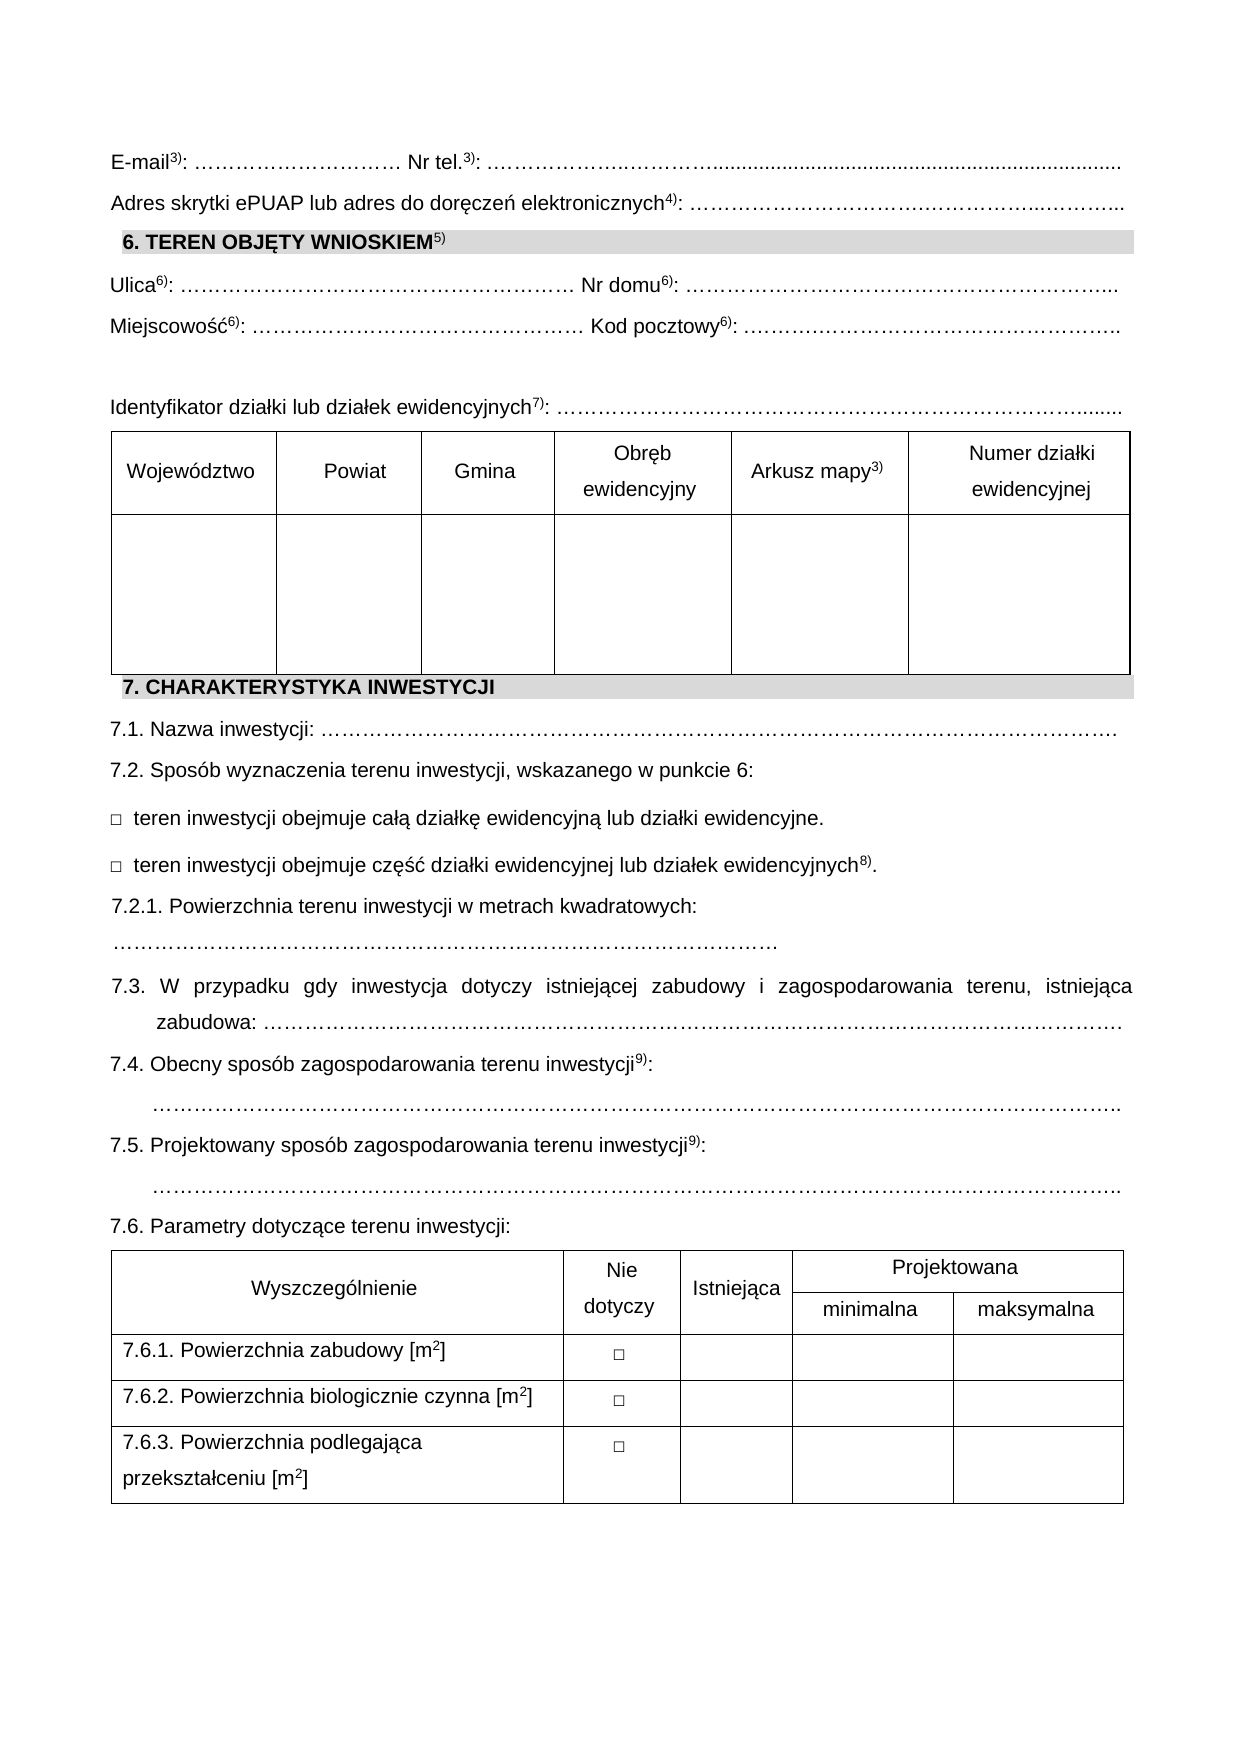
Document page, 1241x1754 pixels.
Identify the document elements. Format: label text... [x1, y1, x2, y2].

table_cell [324, 515, 421, 674]
table_cell 7.6.1. Powierzchnia zabudowy [m2] [112, 1335, 563, 1379]
table_cell [793, 1381, 953, 1426]
text ………………………………………………………………………………………………………………………….. [106, 1173, 1127, 1197]
subtitle 6. TEREN OBJĘTY WNIOSKIEM5) [122, 230, 1134, 254]
text 7.2. Sposób wyznaczenia terenu inwestycji, wskazanego w punkcie 6: [109, 758, 1134, 782]
text ………………………………………………………………………………………………………………………….. [106, 1092, 1127, 1116]
text 7.1. Nazwa inwestycji: ……………………………………………………………………………………………………. [109, 717, 1134, 741]
table_cell [112, 515, 276, 674]
text ☐ teren inwestycji obejmuje część działki ewidencyjnej lub działek ewidencyjnych8). [109, 850, 1110, 879]
table_cell [793, 1427, 953, 1503]
text 7.3. W przypadku gdy inwestycja dotyczy istniejącej zabudowy i zagospodarowania terenu, istniejąca zabudowa: ……………………………………………………………………………………………………………. [111, 974, 1134, 1034]
table_header Projektowana [793, 1251, 1123, 1292]
table_cell [793, 1335, 953, 1379]
text E-mail3): ………………………… Nr tel.3): .………………..…………....................................................................... [111, 150, 1134, 174]
text 7.2.1. Powierzchnia terenu inwestycji w metrach kwadratowych: …………………………………………………………………………………… [111, 893, 1134, 953]
table_cell ☐ [564, 1335, 680, 1379]
table_header [277, 432, 324, 514]
table_header [909, 432, 969, 514]
table_cell [954, 1427, 1123, 1503]
table_cell [422, 515, 554, 674]
table_header Województwo [112, 432, 276, 514]
table_cell maksymalna [954, 1293, 1123, 1333]
subtitle 7. CHARAKTERYSTYKA INWESTYCJI [122, 675, 1134, 699]
table_header Wyszczególnienie [112, 1251, 563, 1333]
text Adres skrytki ePUAP lub adres do doręczeń elektronicznych4): …………………………….……………...………... [111, 191, 1134, 215]
text Miejscowość6): ………………………………………… Kod pocztowy6): .……….…………………………………….. [109, 314, 1134, 338]
table_cell 7.6.2. Powierzchnia biologicznie czynna [m2] [112, 1381, 563, 1426]
table_cell [555, 515, 731, 674]
table_cell 7.6.3. Powierzchnia podlegająca przekształceniu [m2] [112, 1427, 563, 1503]
table_cell ☐ [564, 1381, 680, 1426]
table_cell [277, 515, 324, 674]
table_cell [969, 515, 1129, 674]
table_cell [681, 1381, 792, 1426]
table_header Powiat [324, 432, 421, 514]
text 7.5. Projektowany sposób zagospodarowania terenu inwestycji9): [109, 1133, 1134, 1157]
text ☐ teren inwestycji obejmuje całą działkę ewidencyjną lub działki ewidencyjne. [109, 803, 1110, 831]
table_cell [909, 515, 969, 674]
text Ulica6): ………………………………………………… Nr domu6): ……………………………………………………... [109, 273, 1134, 297]
table_cell [954, 1335, 1123, 1379]
table_cell [954, 1381, 1123, 1426]
table_cell [732, 515, 908, 674]
table_header Istniejąca [681, 1251, 792, 1333]
table_cell [681, 1427, 792, 1503]
text 7.6. Parametry dotyczące terenu inwestycji: [109, 1214, 1110, 1238]
table_header Nie dotyczy [564, 1251, 680, 1333]
table_cell [681, 1335, 792, 1379]
table_header Numer działki ewidencyjnej [969, 432, 1129, 514]
text 7.4. Obecny sposób zagospodarowania terenu inwestycji9): [109, 1051, 1134, 1075]
text Identyfikator działki lub działek ewidencyjnych7): …………………………………………………………………........ [109, 394, 1134, 418]
table_header Gmina [422, 432, 554, 514]
table_header Arkusz mapy3) [732, 432, 908, 514]
table_header Obręb ewidencyjny [555, 432, 731, 514]
table_cell minimalna [793, 1293, 953, 1333]
table_cell ☐ [564, 1427, 680, 1503]
